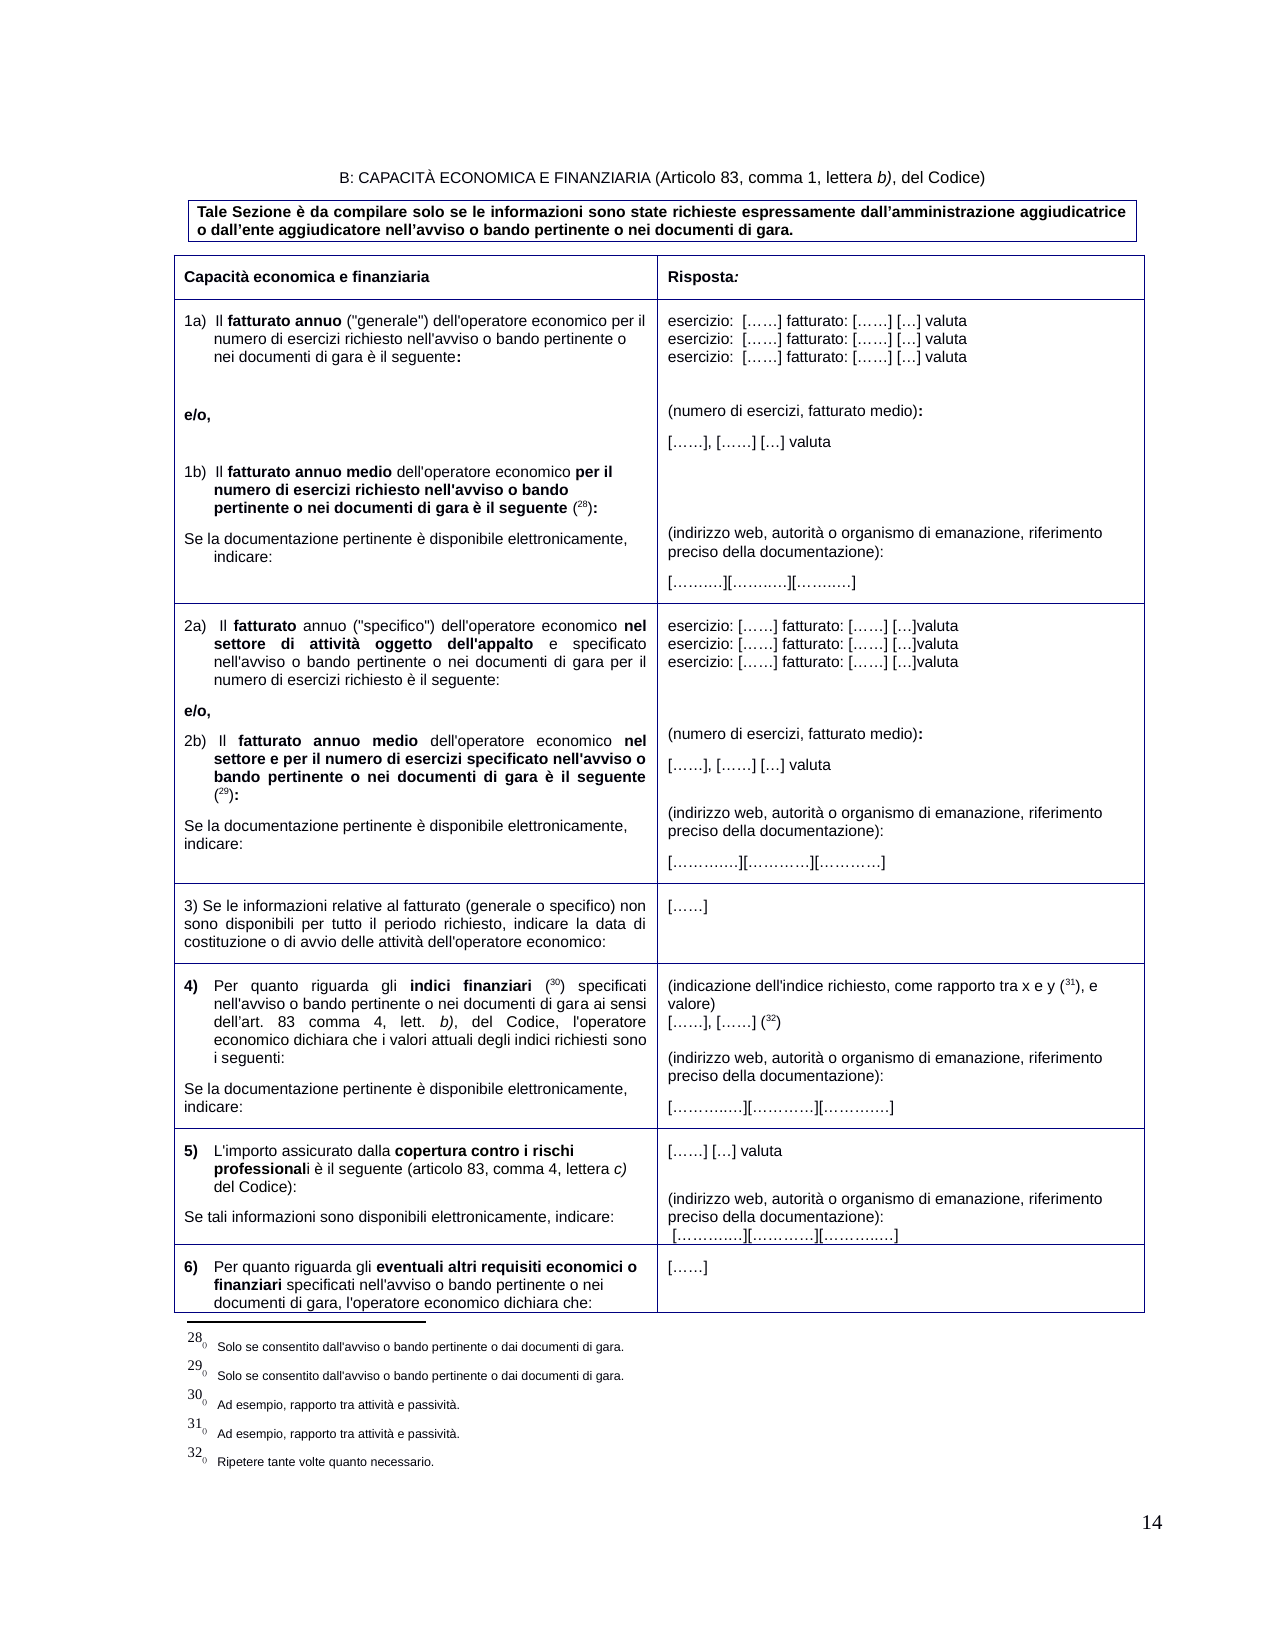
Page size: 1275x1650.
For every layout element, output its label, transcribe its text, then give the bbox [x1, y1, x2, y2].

table_header Risposta: [658, 256, 1144, 298]
table_cell 1a) Il fatturato annuo ("generale") dell'operatore economico per il numero di esercizi richiesto nell'avviso o bando pertinente o nei documenti di gara è il seguente: e/o, 1b) Il fatturato annuo medio dell'operatore economico per il numero di esercizi richiesto nell'avviso o bando pertinente o nei documenti di gara è il seguente (): Se la documentazione pertinente è disponibile elettronicamente, indicare: [175, 300, 657, 603]
title B: Capacità economica e finanziaria (Articolo 83, comma 1, lettera b), del Codice) [187, 168, 1137, 187]
table_cell Per quanto riguarda gli indici finanziari () specificati nell'avviso o bando pertinente o nei documenti di gara ai sensi dell’art. 83 comma 4, lett. b), del Codice, l'operatore economico dichiara che i valori attuali degli indici richiesti sono i seguenti: Se la documentazione pertinente è disponibile elettronicamente, indicare: [175, 964, 657, 1128]
table_cell Per quanto riguarda gli eventuali altri requisiti economici o finanziari specificati nell'avviso o bando pertinente o nei documenti di gara, l'operatore economico dichiara che: [175, 1245, 657, 1312]
table_header Capacità economica e finanziaria [175, 256, 657, 298]
table_cell 2a) Il fatturato annuo ("specifico") dell'operatore economico nel settore di attività oggetto dell'appalto e specificato nell'avviso o bando pertinente o nei documenti di gara per il numero di esercizi richiesto è il seguente: e/o, 2b) Il fatturato annuo medio dell'operatore economico nel settore e per il numero di esercizi specificato nell'avviso o bando pertinente o nei documenti di gara è il seguente (): Se la documentazione pertinente è disponibile elettronicamente, indicare: [175, 604, 657, 883]
table_cell [……] […] valuta (indirizzo web, autorità o organismo di emanazione, riferimento preciso della documentazione): [……….…][…………][………..…] [658, 1129, 1144, 1244]
table_cell [……] [658, 1245, 1144, 1312]
table_cell 3) Se le informazioni relative al fatturato (generale o specifico) non sono disponibili per tutto il periodo richiesto, indicare la data di costituzione o di avvio delle attività dell'operatore economico: [175, 884, 657, 963]
text Tale Sezione è da compilare solo se le informazioni sono state richieste espressamente dall’amministrazione aggiudicatrice o dall’ente aggiudicatore nell’avviso o bando pertinente o nei documenti di gara. [189, 201, 1136, 241]
table_cell esercizio: [……] fatturato: [……] […] valuta esercizio: [……] fatturato: [……] […] valuta esercizio: [……] fatturato: [……] […] valuta (numero di esercizi, fatturato medio): [……], [……] […] valuta (indirizzo web, autorità o organismo di emanazione, riferimento preciso della documentazione): […….…][……..…][……..…] [658, 300, 1144, 603]
table_cell (indicazione dell'indice richiesto, come rapporto tra x e y (), e valore) [……], [……] () (indirizzo web, autorità o organismo di emanazione, riferimento preciso della documentazione): [………..…][…………][……….…] [658, 964, 1144, 1128]
table_cell esercizio: [……] fatturato: [……] […]valuta esercizio: [……] fatturato: [……] […]valuta esercizio: [……] fatturato: [……] […]valuta (numero di esercizi, fatturato medio): [……], [……] […] valuta (indirizzo web, autorità o organismo di emanazione, riferimento preciso della documentazione): [……….…][…………][…………] [658, 604, 1144, 883]
table_cell L'importo assicurato dalla copertura contro i rischi professionali è il seguente (articolo 83, comma 4, lettera c) del Codice): Se tali informazioni sono disponibili elettronicamente, indicare: [175, 1129, 657, 1244]
table_cell [……] [658, 884, 1144, 963]
